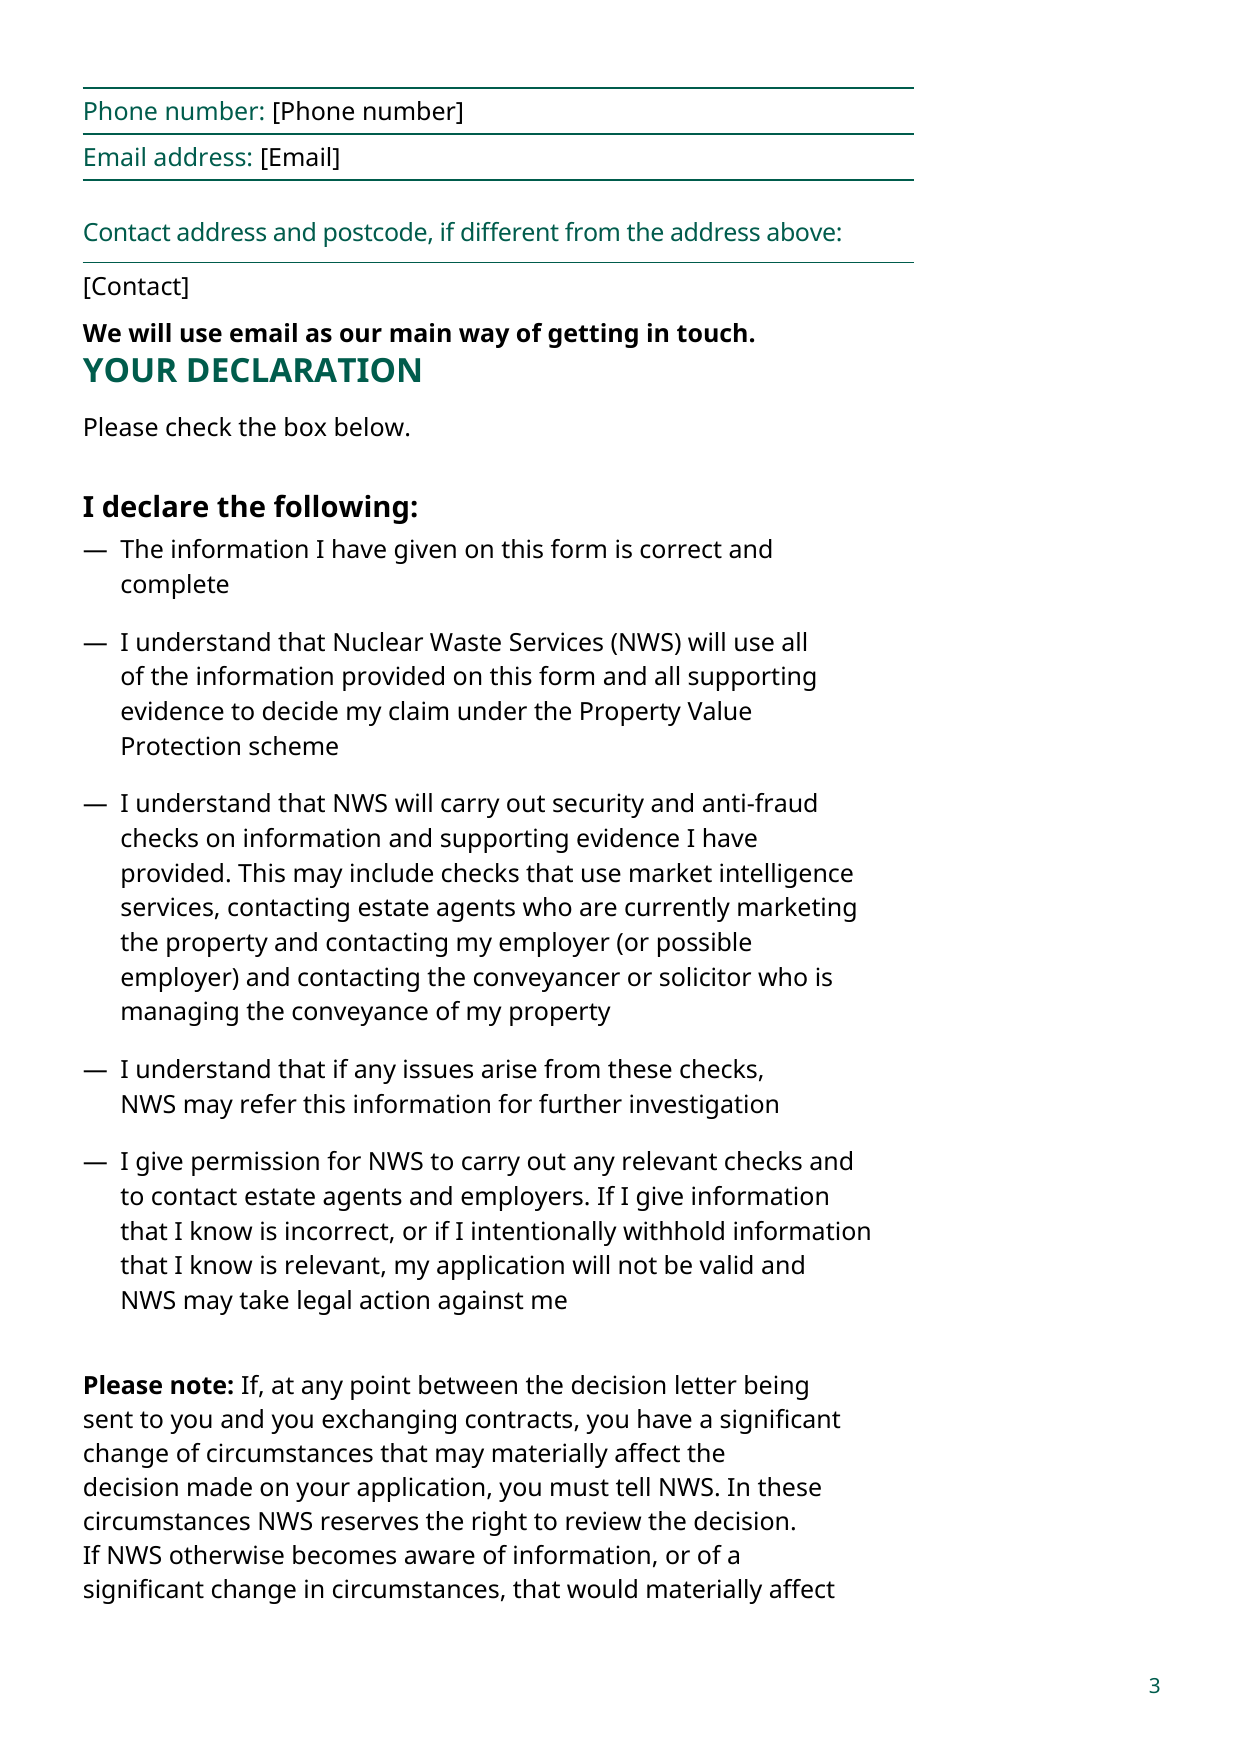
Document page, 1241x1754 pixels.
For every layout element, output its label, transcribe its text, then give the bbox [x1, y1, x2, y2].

text Contact address and postcode, if different from the address above: [83, 215, 939, 249]
table_header [Contact] [83, 263, 914, 307]
table_cell Email address: [Email] [83, 135, 914, 179]
subtitle We will use email as our main way of getting in touch. [83, 316, 915, 350]
subtitle I declare the following: [83, 486, 915, 526]
text Please note: If, at any point between the decision letter being sent to you and you exchanging contracts, you have a significant change of circumstances that may materially affect the decision made on your application, you must tell NWS. In these circumstances NWS reserves the right to review the decision. If NWS otherwise becomes aware of information, or of a significant change in circumstances, that would materially affect [83, 1367, 915, 1606]
list The information I have given on this form is correct and complete [83, 532, 915, 601]
list I understand that Nuclear Waste Services (NWS) will use all of the information provided on this form and all supporting evidence to decide my claim under the Property Value Protection scheme [83, 624, 915, 762]
list I give permission for NWS to carry out any relevant checks and to contact estate agents and employers. If I give information that I know is incorrect, or if I intentionally withhold information that I know is relevant, my application will not be valid and NWS may take legal action against me [83, 1144, 915, 1317]
list I understand that if any issues arise from these checks, NWS may refer this information for further investigation [83, 1052, 915, 1120]
list I understand that NWS will carry out security and anti-fraud checks on information and supporting evidence I have provided. This may include checks that use market intelligence services, contacting estate agents who are currently marketing the property and contacting my employer (or possible employer) and contacting the conveyancer or solicitor who is managing the conveyance of my property [83, 786, 915, 1028]
subtitle Your declaration [83, 350, 915, 391]
table_cell Phone number: [Phone number] [83, 89, 914, 133]
text Please check the box below. [83, 409, 915, 478]
